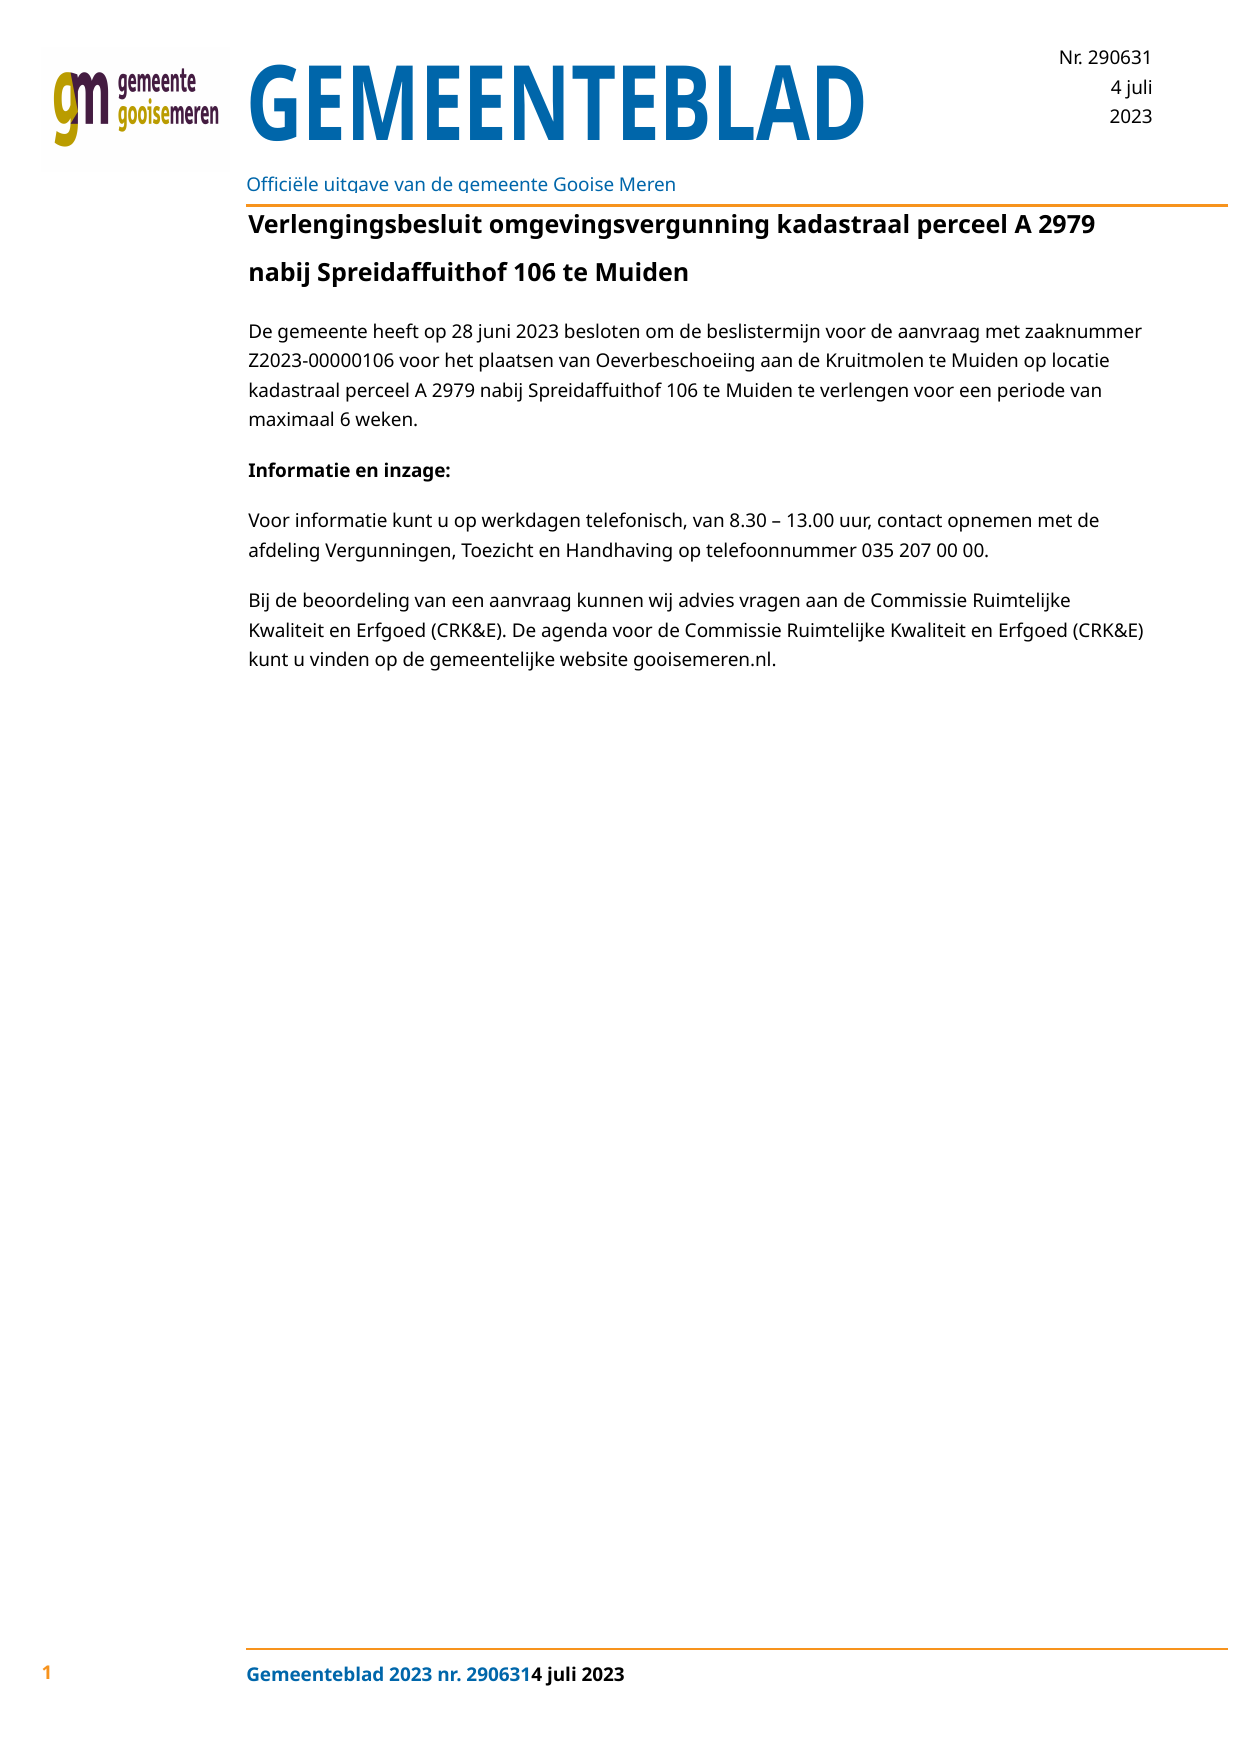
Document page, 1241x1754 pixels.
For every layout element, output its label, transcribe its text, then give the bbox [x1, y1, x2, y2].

text De gemeente heeft op 28 juni 2023 besloten om de beslistermijn voor de aanvraag met zaaknummer Z2023-00000106 voor het plaatsen van Oeverbeschoeiing aan de Kruitmolen te Muiden op locatie kadastraal perceel A 2979 nabij Spreidaffuithof 106 te Muiden te verlengen voor een periode van maximaal 6 weken. [248, 318, 1152, 432]
text Verlengingsbesluit omgevingsvergunning kadastraal perceel A 2979 nabij Spreidaffuithof 106 te Muiden [248, 207, 1152, 288]
text Bij de beoordeling van een aanvraag kunnen wij advies vragen aan de Commissie Ruimtelijke Kwaliteit en Erfgoed (CRK&E). De agenda voor de Commissie Ruimtelijke Kwaliteit en Erfgoed (CRK&E) kunt u vinden op de gemeentelijke website gooisemeren.nl. [248, 587, 1152, 672]
picture [41, 47, 231, 172]
text Informatie en inzage: [248, 457, 1152, 483]
text Voor informatie kunt u op werkdagen telefonisch, van 8.30 – 13.00 uur, contact opnemen met de afdeling Vergunningen, Toezicht en Handhaving op telefoonnummer 035 207 00 00. [248, 507, 1152, 563]
